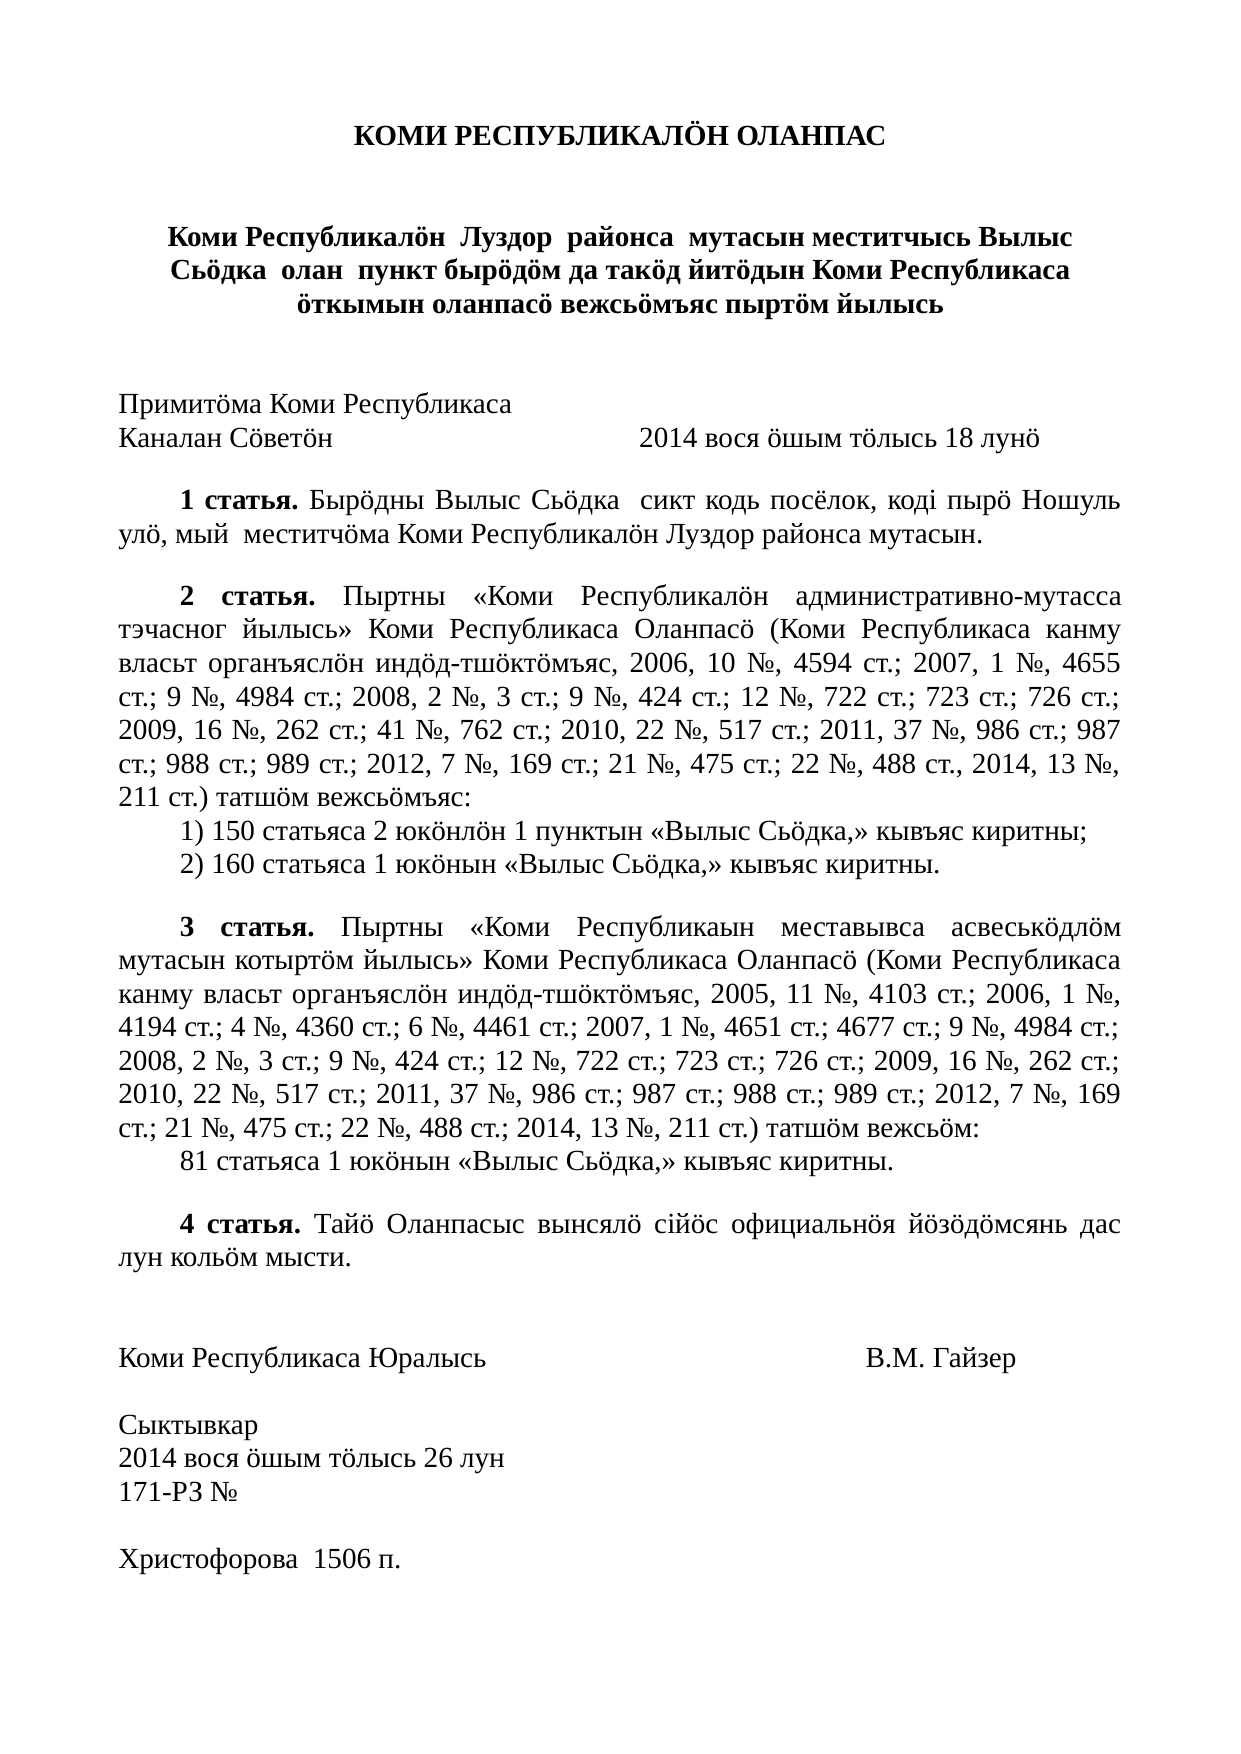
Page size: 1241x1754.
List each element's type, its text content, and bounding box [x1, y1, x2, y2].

text 1 статья. Бырӧдны Вылыс Сьӧдка сикт кодь посёлок, коді пырӧ Ношуль улӧ, мый меститчӧма Коми Республикалӧн Луздор районса мутасын. [118, 482, 1122, 549]
text Коми Республикалӧн Луздор районса мутасын меститчысь Вылыс Сьӧдка олан пункт бырӧдӧм да такӧд йитӧдын Коми Республикаса ӧткымын оланпасӧ вежсьӧмъяс пыртӧм йылысь [118, 219, 1122, 319]
text Примитӧма Коми Республикаса [118, 386, 1122, 420]
text Каналан Сӧветӧн 2014 вося ӧшым тӧлысь 18 лунӧ [118, 420, 1122, 453]
text 171-РЗ № [118, 1474, 1122, 1508]
text Сыктывкар [118, 1407, 1122, 1441]
text 4 статья. Тайӧ Оланпасыс вынсялӧ сійӧс официальнӧя йӧзӧдӧмсянь дас лун кольӧм мысти. [118, 1206, 1122, 1273]
text КОМИ РЕСПУБЛИКАЛӦН ОЛАНПАС [118, 118, 1122, 152]
text 2 статья. Пыртны «Коми Республикалӧн административно-мутасса тэчасног йылысь» Коми Республикаса Оланпасӧ (Коми Республикаса канму власьт органъяслöн индöд-тшöктöмъяс, 2006, 10 №, 4594 ст.; 2007, 1 №, 4655 ст.; 9 №, 4984 ст.; 2008, 2 №, 3 ст.; 9 №, 424 ст.; 12 №, 722 ст.; 723 ст.; 726 ст.; 2009, 16 №, 262 ст.; 41 №, 762 ст.; 2010, 22 №, 517 ст.; 2011, 37 №, 986 ст.; 987 ст.; 988 ст.; 989 ст.; 2012, 7 №, 169 ст.; 21 №, 475 ст.; 22 №, 488 ст., 2014, 13 №, 211 ст.) татшӧм вежсьӧмъяс: [118, 578, 1122, 813]
text 3 статья. Пыртны «Коми Республикаын меставывса асвеськöдлöм мутасын котыртöм йылысь» Коми Республикаса Оланпасö (Коми Республикаса канму власьт органъяслöн индöд-тшöктöмъяс, 2005, 11 №, 4103 ст.; 2006, 1 №, 4194 ст.; 4 №, 4360 ст.; 6 №, 4461 ст.; 2007, 1 №, 4651 ст.; 4677 ст.; 9 №, 4984 ст.; 2008, 2 №, 3 ст.; 9 №, 424 ст.; 12 №, 722 ст.; 723 ст.; 726 ст.; 2009, 16 №, 262 ст.; 2010, 22 №, 517 ст.; 2011, 37 №, 986 ст.; 987 ст.; 988 ст.; 989 ст.; 2012, 7 №, 169 ст.; 21 №, 475 ст.; 22 №, 488 ст.; 2014, 13 №, 211 ст.) татшöм вежсьöм: [118, 909, 1122, 1143]
text 81 статьяса 1 юкӧнын «Вылыс Сьӧдка,» кывъяс киритны. [118, 1143, 1122, 1177]
text Коми Республикаса Юралысь В.М. Гайзер [118, 1340, 1122, 1373]
text 2014 вося ӧшым тӧлысь 26 лун [118, 1441, 1122, 1474]
text Христофорова 1506 п. [118, 1541, 1122, 1575]
text 1) 150 статьяса 2 юкӧнлӧн 1 пунктын «Вылыс Сьӧдка,» кывъяс киритны; [118, 813, 1122, 846]
text 2) 160 статьяса 1 юкӧнын «Вылыс Сьӧдка,» кывъяс киритны. [118, 846, 1122, 880]
